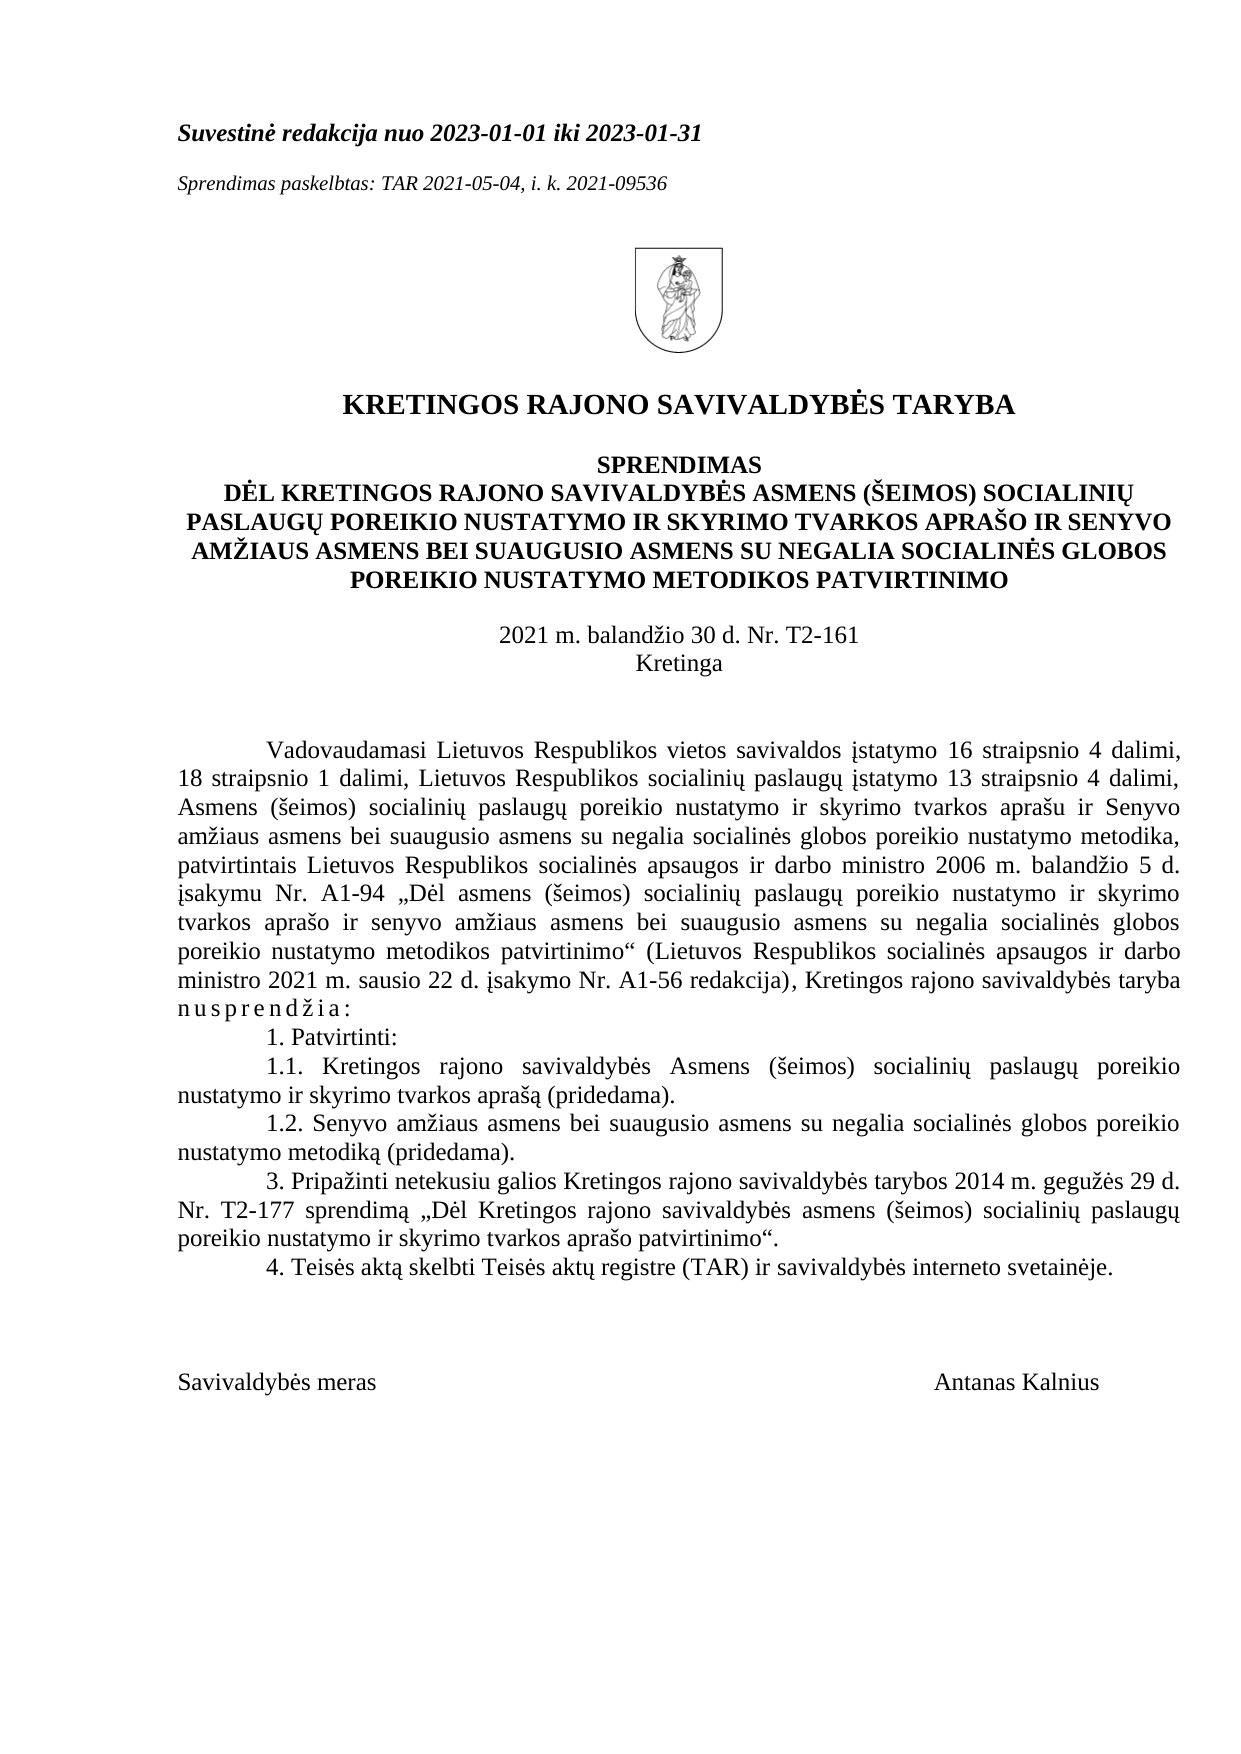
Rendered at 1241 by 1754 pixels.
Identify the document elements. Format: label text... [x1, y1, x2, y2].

text 1.1. Kretingos rajono savivaldybės Asmens (šeimos) socialinių paslaugų poreikio nustatymo ir skyrimo tvarkos aprašą (pridedama). [177, 1051, 1181, 1108]
text DĖL KRETINGOS RAJONO SAVIVALDYBĖS ASMENS (ŠEIMOS) SOCIALINIŲ PASLAUGŲ POREIKIO NUSTATYMO IR SKYRIMO TVARKOS APRAŠO IR SENYVO AMŽIAUS ASMENS BEI SUAUGUSIO ASMENS SU NEGALIA SOCIALINĖS GLOBOS POREIKIO NUSTATYMO METODIKOS PATVIRTINIMO [177, 478, 1181, 593]
text Kretinga [177, 648, 1181, 677]
text Savivaldybės meras Antanas Kalnius [177, 1367, 1181, 1396]
text KRETINGOS RAJONO SAVIVALDYBĖS TARYBA [177, 387, 1181, 421]
text 2021 m. balandžio 30 d. Nr. T2-161 [177, 620, 1181, 648]
text Vadovaudamasi Lietuvos Respublikos vietos savivaldos įstatymo 16 straipsnio 4 dalimi, 18 straipsnio 1 dalimi, Lietuvos Respublikos socialinių paslaugų įstatymo 13 straipsnio 4 dalimi, Asmens (šeimos) socialinių paslaugų poreikio nustatymo ir skyrimo tvarkos aprašu ir Senyvo amžiaus asmens bei suaugusio asmens su negalia socialinės globos poreikio nustatymo metodika, patvirtintais Lietuvos Respublikos socialinės apsaugos ir darbo ministro 2006 m. balandžio 5 d. įsakymu Nr. A1-94 „Dėl asmens (šeimos) socialinių paslaugų poreikio nustatymo ir skyrimo tvarkos aprašo ir senyvo amžiaus asmens bei suaugusio asmens su negalia socialinės globos poreikio nustatymo metodikos patvirtinimo“ (Lietuvos Respublikos socialinės apsaugos ir darbo ministro 2021 m. sausio 22 d. įsakymo Nr. A1-56 redakcija), Kretingos rajono savivaldybės taryba nusprendžia: [177, 735, 1181, 1022]
text Sprendimas paskelbtas: TAR 2021-05-04, i. k. 2021-09536 [177, 171, 1181, 195]
text Suvestinė redakcija nuo 2023-01-01 iki 2023-01-31 [177, 118, 1181, 147]
text SPRENDIMAS [177, 450, 1181, 478]
text 1. Patvirtinti: [177, 1022, 1181, 1051]
text 1.2. Senyvo amžiaus asmens bei suaugusio asmens su negalia socialinės globos poreikio nustatymo metodiką (pridedama). [177, 1108, 1181, 1166]
text 3. Pripažinti netekusiu galios Kretingos rajono savivaldybės tarybos 2014 m. gegužės 29 d. Nr. T2-177 sprendimą „Dėl Kretingos rajono savivaldybės asmens (šeimos) socialinių paslaugų poreikio nustatymo ir skyrimo tvarkos aprašo patvirtinimo“. [177, 1166, 1181, 1252]
text 4. Teisės aktą skelbti Teisės aktų registre (TAR) ir savivaldybės interneto svetainėje. [177, 1252, 1181, 1281]
